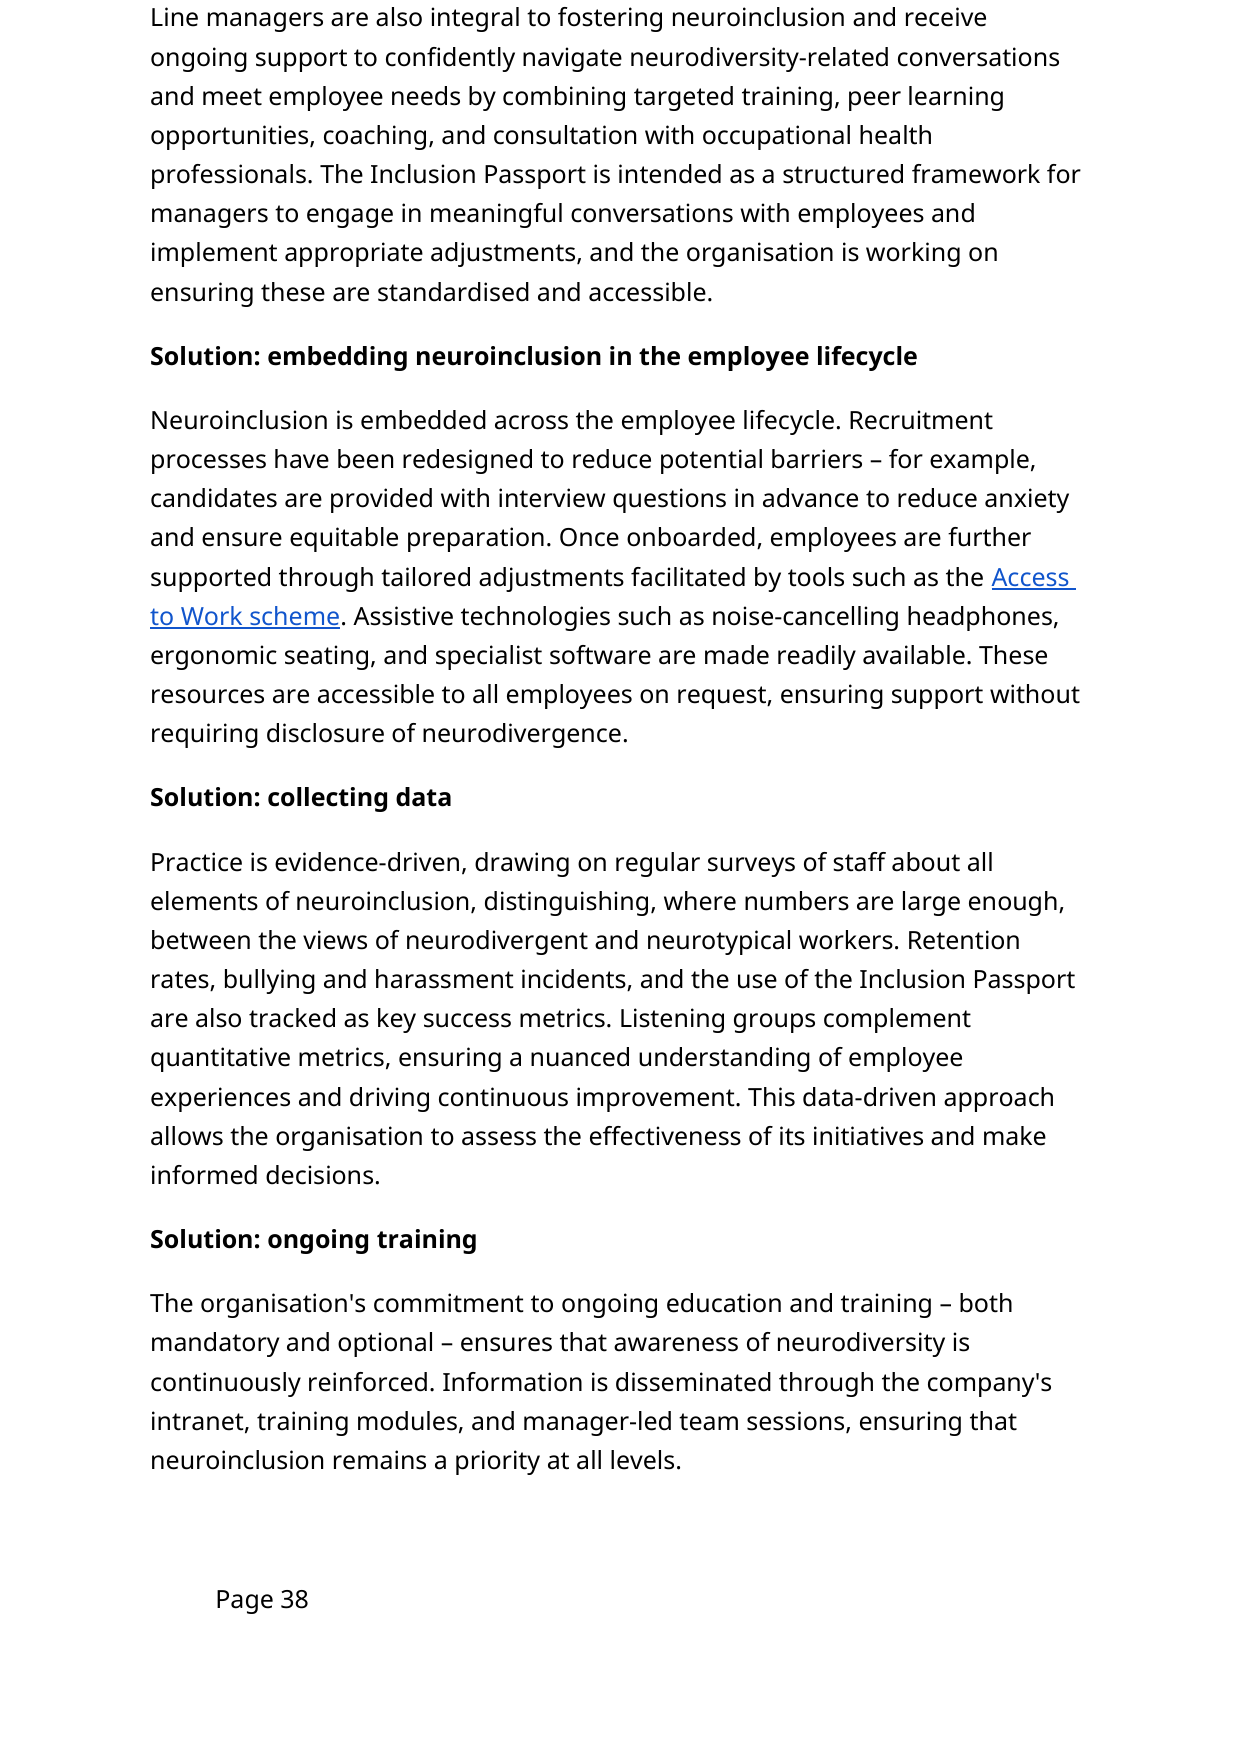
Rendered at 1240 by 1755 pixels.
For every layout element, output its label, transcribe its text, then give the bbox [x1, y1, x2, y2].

text Practice is evidence-driven, drawing on regular surveys of staff about all elements of neuroinclusion, distinguishing, where numbers are large enough, between the views of neurodivergent and neurotypical workers. Retention rates, bullying and harassment incidents, and the use of the Inclusion Passport are also tracked as key success metrics. Listening groups complement quantitative metrics, ensuring a nuanced understanding of employee experiences and driving continuous improvement. This data-driven approach allows the organisation to assess the effectiveness of its initiatives and make informed decisions. [150, 844, 1089, 1192]
text Neuroinclusion is embedded across the employee lifecycle. Recruitment processes have been redesigned to reduce potential barriers – for example, candidates are provided with interview questions in advance to reduce anxiety and ensure equitable preparation. Once onboarded, employees are further supported through tailored adjustments facilitated by tools such as the Access to Work scheme. Assistive technologies such as noise-cancelling headphones, ergonomic seating, and specialist software are made readily available. These resources are accessible to all employees on request, ensuring support without requiring disclosure of neurodivergence. [150, 402, 1089, 750]
subtitle Solution: embedding neuroinclusion in the employee lifecycle [150, 338, 1089, 372]
subtitle Solution: collecting data [150, 780, 1089, 814]
text Line managers are also integral to fostering neuroinclusion and receive ongoing support to confidently navigate neurodiversity-related conversations and meet employee needs by combining targeted training, peer learning opportunities, coaching, and consultation with occupational health professionals. The Inclusion Passport is intended as a structured framework for managers to engage in meaningful conversations with employees and implement appropriate adjustments, and the organisation is working on ensuring these are standardised and accessible. [150, 0, 1089, 308]
text The organisation's commitment to ongoing education and training – both mandatory and optional – ensures that awareness of neurodiversity is continuously reinforced. Information is disseminated through the company's intranet, training modules, and manager-led team sessions, ensuring that neuroinclusion remains a priority at all levels. [150, 1286, 1089, 1477]
subtitle Solution: ongoing training [150, 1222, 1089, 1256]
